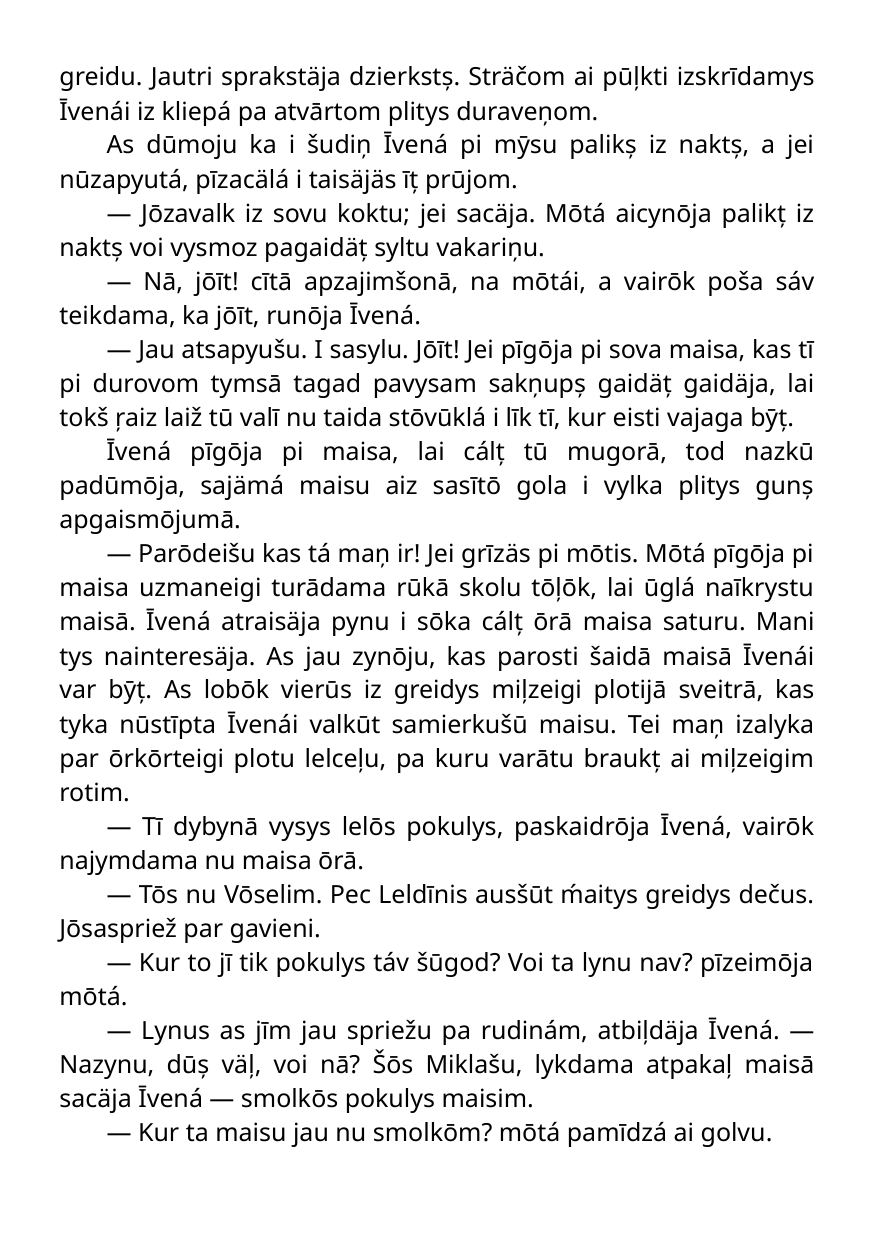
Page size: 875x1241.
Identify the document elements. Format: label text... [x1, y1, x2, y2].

text — Kur ta maisu jau nu smolkōm? mōtá pamīdzá ai golvu. [59, 1115, 815, 1149]
text Īvená pīgōja pi maisa, lai cálț tū mugorā, tod nazkū padūmōja, sajämá maisu aiz sasītō gola i vylka plitys gunș apgaismōjumā. [59, 434, 815, 536]
text — Nā, jōīt! cītā apzajimšonā, na mōtái, a vairōk poša sáv teikdama, ka jōīt, runōja Īvená. [59, 263, 815, 332]
text — Jau atsapyušu. I sasylu. Jōīt! Jei pīgōja pi sova maisa, kas tī pi durovom tymsā tagad pavysam sakņupș gaidäț gaidäja, lai tokš ŗaiz laiž tū valī nu taida stōvūklá i līk tī, kur eisti vajaga bȳț. [59, 332, 815, 434]
text — Parōdeišu kas tá maņ ir! Jei grīzäs pi mōtis. Mōtá pīgōja pi maisa uzmaneigi turādama rūkā skolu tōļōk, lai ūglá naīkrystu maisā. Īvená atraisäja pynu i sōka cálț ōrā maisa saturu. Mani tys nainteresäja. As jau zynōju, kas parosti šaidā maisā Īvenái var bȳț. As lobōk vierūs iz greidys miļzeigi plotijā sveitrā, kas tyka nūstīpta Īvenái valkūt samierkušū maisu. Tei maņ izalyka par ōrkōrteigi plotu lelceļu, pa kuru varātu braukț ai miļzeigim rotim. [59, 536, 815, 808]
text — Kur to jī tik pokulys táv šūgod? Voi ta lynu nav? pīzeimōja mōtá. [59, 945, 815, 1013]
text — Lynus as jīm jau spriežu pa rudinám, atbiļdäja Īvená. — Nazynu, dūș väļ, voi nā? Šōs Miklašu, lykdama atpakaļ maisā sacäja Īvená — smolkōs pokulys maisim. [59, 1013, 815, 1115]
text As dūmoju ka i šudiņ Īvená pi mȳsu palikș iz naktș, a jei nūzapyutá, pīzacälá i taisäjäs īț prūjom. [59, 127, 815, 195]
text greidu. Jautri sprakstäja dzierkstș. Sträčom ai pūļkti izskrīdamys Īvenái iz kliepá pa atvārtom plitys duraveņom. [59, 59, 815, 127]
text — Tī dybynā vysys lelōs pokulys, paskaidrōja Īvená, vairōk najymdama nu maisa ōrā. [59, 808, 815, 877]
text — Tōs nu Vōselim. Pec Leldīnis ausšūt ḿaitys greidys dečus. Jōsaspriež par gavieni. [59, 877, 815, 945]
text — Jōzavalk iz sovu koktu; jei sacäja. Mōtá aicynōja palikț iz naktș voi vysmoz pagaidäț syltu vakariņu. [59, 195, 815, 263]
